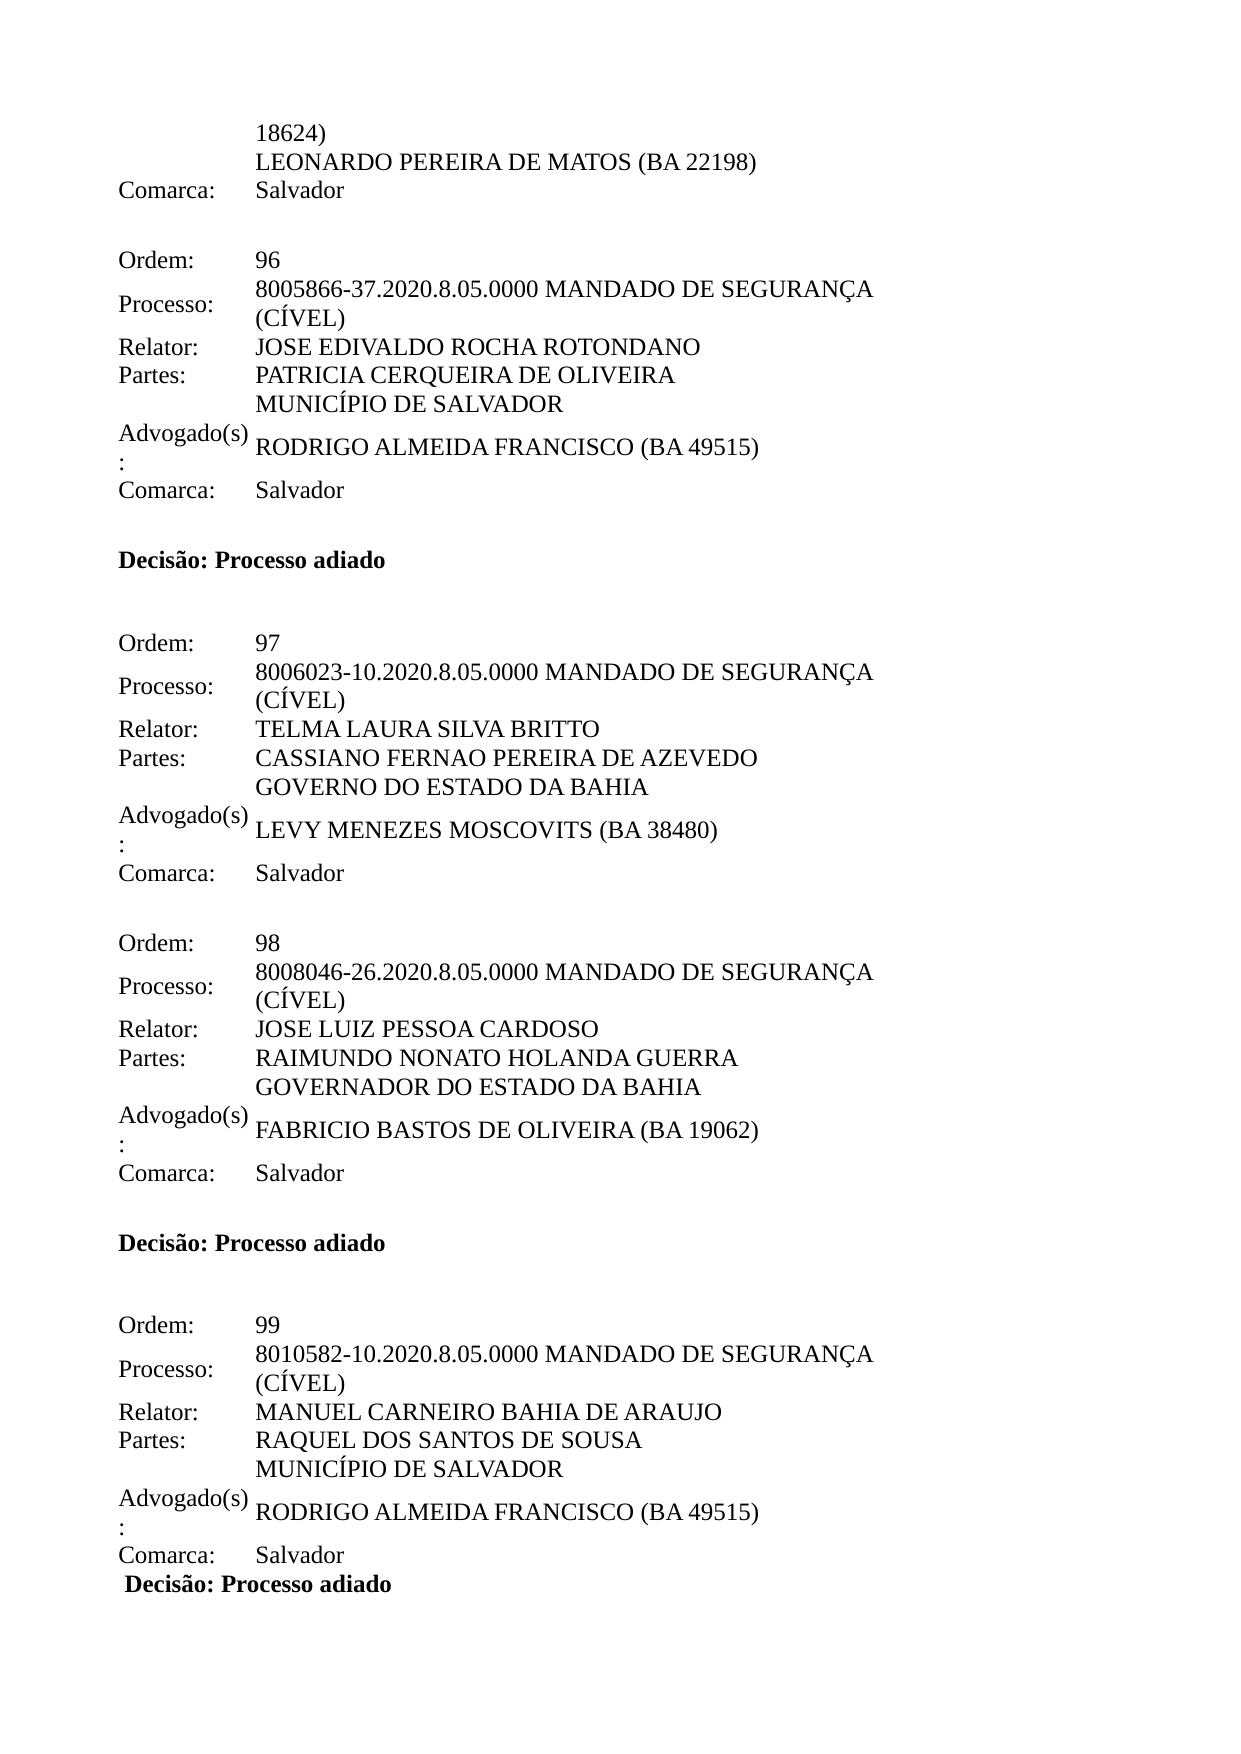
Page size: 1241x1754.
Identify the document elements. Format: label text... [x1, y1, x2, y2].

table_cell Advogado(s): [118, 1483, 255, 1541]
table_cell Comarca: [118, 176, 255, 204]
table_cell 8010582-10.2020.8.05.0000 MANDADO DE SEGURANÇA (CÍVEL) [255, 1339, 969, 1397]
table_cell Salvador [255, 1158, 969, 1187]
table_cell [118, 772, 255, 801]
table_cell Advogado(s): [118, 801, 255, 858]
table_header Ordem: [118, 928, 255, 957]
table_cell [118, 118, 255, 147]
table_cell Salvador [255, 476, 969, 504]
table_cell Processo: [118, 1339, 255, 1397]
table_cell Relator: [118, 714, 255, 743]
table_cell MUNICÍPIO DE SALVADOR [255, 1454, 969, 1483]
table_cell Relator: [118, 1014, 255, 1043]
table_header Ordem: [118, 1311, 255, 1339]
table_cell Salvador [255, 176, 876, 204]
table_cell Partes: [118, 361, 255, 389]
table_cell Partes: [118, 1426, 255, 1454]
table_cell 8006023-10.2020.8.05.0000 MANDADO DE SEGURANÇA (CÍVEL) [255, 657, 969, 714]
table_header Ordem: [118, 246, 255, 274]
table_cell [118, 1072, 255, 1101]
table_cell FABRICIO BASTOS DE OLIVEIRA (BA 19062) [255, 1101, 969, 1158]
table_cell MANUEL CARNEIRO BAHIA DE ARAUJO [255, 1397, 969, 1426]
text Decisão: Processo adiado [118, 1569, 1101, 1598]
table_cell 8008046-26.2020.8.05.0000 MANDADO DE SEGURANÇA (CÍVEL) [255, 957, 969, 1014]
text Decisão: Processo adiado [118, 546, 1101, 574]
table_cell Comarca: [118, 1158, 255, 1187]
table_header Ordem: [118, 628, 255, 657]
table_cell Processo: [118, 274, 255, 332]
table_header 98 [255, 928, 969, 957]
table_cell GOVERNO DO ESTADO DA BAHIA [255, 772, 969, 801]
table_cell Partes: [118, 743, 255, 772]
table_cell Processo: [118, 957, 255, 1014]
table_cell RAIMUNDO NONATO HOLANDA GUERRA [255, 1043, 969, 1072]
table_cell Advogado(s): [118, 418, 255, 476]
table_cell Processo: [118, 657, 255, 714]
table_cell LEONARDO PEREIRA DE MATOS (BA 22198) [255, 147, 876, 176]
text Decisão: Processo adiado [118, 1228, 1101, 1257]
table_header 96 [255, 246, 969, 274]
table_cell Comarca: [118, 1541, 255, 1569]
table_cell GOVERNADOR DO ESTADO DA BAHIA [255, 1072, 969, 1101]
table_cell Advogado(s): [118, 1101, 255, 1158]
table_cell JOSE EDIVALDO ROCHA ROTONDANO [255, 332, 969, 361]
table_cell JOSE LUIZ PESSOA CARDOSO [255, 1014, 969, 1043]
table_cell PATRICIA CERQUEIRA DE OLIVEIRA [255, 361, 969, 389]
table_cell Salvador [255, 858, 969, 887]
table_cell Partes: [118, 1043, 255, 1072]
table_cell [118, 389, 255, 418]
table_cell 8005866-37.2020.8.05.0000 MANDADO DE SEGURANÇA (CÍVEL) [255, 274, 969, 332]
table_cell TELMA LAURA SILVA BRITTO [255, 714, 969, 743]
table_cell Comarca: [118, 476, 255, 504]
table_cell Comarca: [118, 858, 255, 887]
table_cell CASSIANO FERNAO PEREIRA DE AZEVEDO [255, 743, 969, 772]
table_cell [118, 147, 255, 176]
table_cell RODRIGO ALMEIDA FRANCISCO (BA 49515) [255, 418, 969, 476]
table_cell RODRIGO ALMEIDA FRANCISCO (BA 49515) [255, 1483, 969, 1541]
table_cell Salvador [255, 1541, 969, 1569]
table_cell RAQUEL DOS SANTOS DE SOUSA [255, 1426, 969, 1454]
table_cell MUNICÍPIO DE SALVADOR [255, 389, 969, 418]
table_cell Relator: [118, 1397, 255, 1426]
table_header 99 [255, 1311, 969, 1339]
table_cell 18624) [255, 118, 876, 147]
table_cell LEVY MENEZES MOSCOVITS (BA 38480) [255, 801, 969, 858]
table_cell [118, 1454, 255, 1483]
table_header 97 [255, 628, 969, 657]
table_cell Relator: [118, 332, 255, 361]
